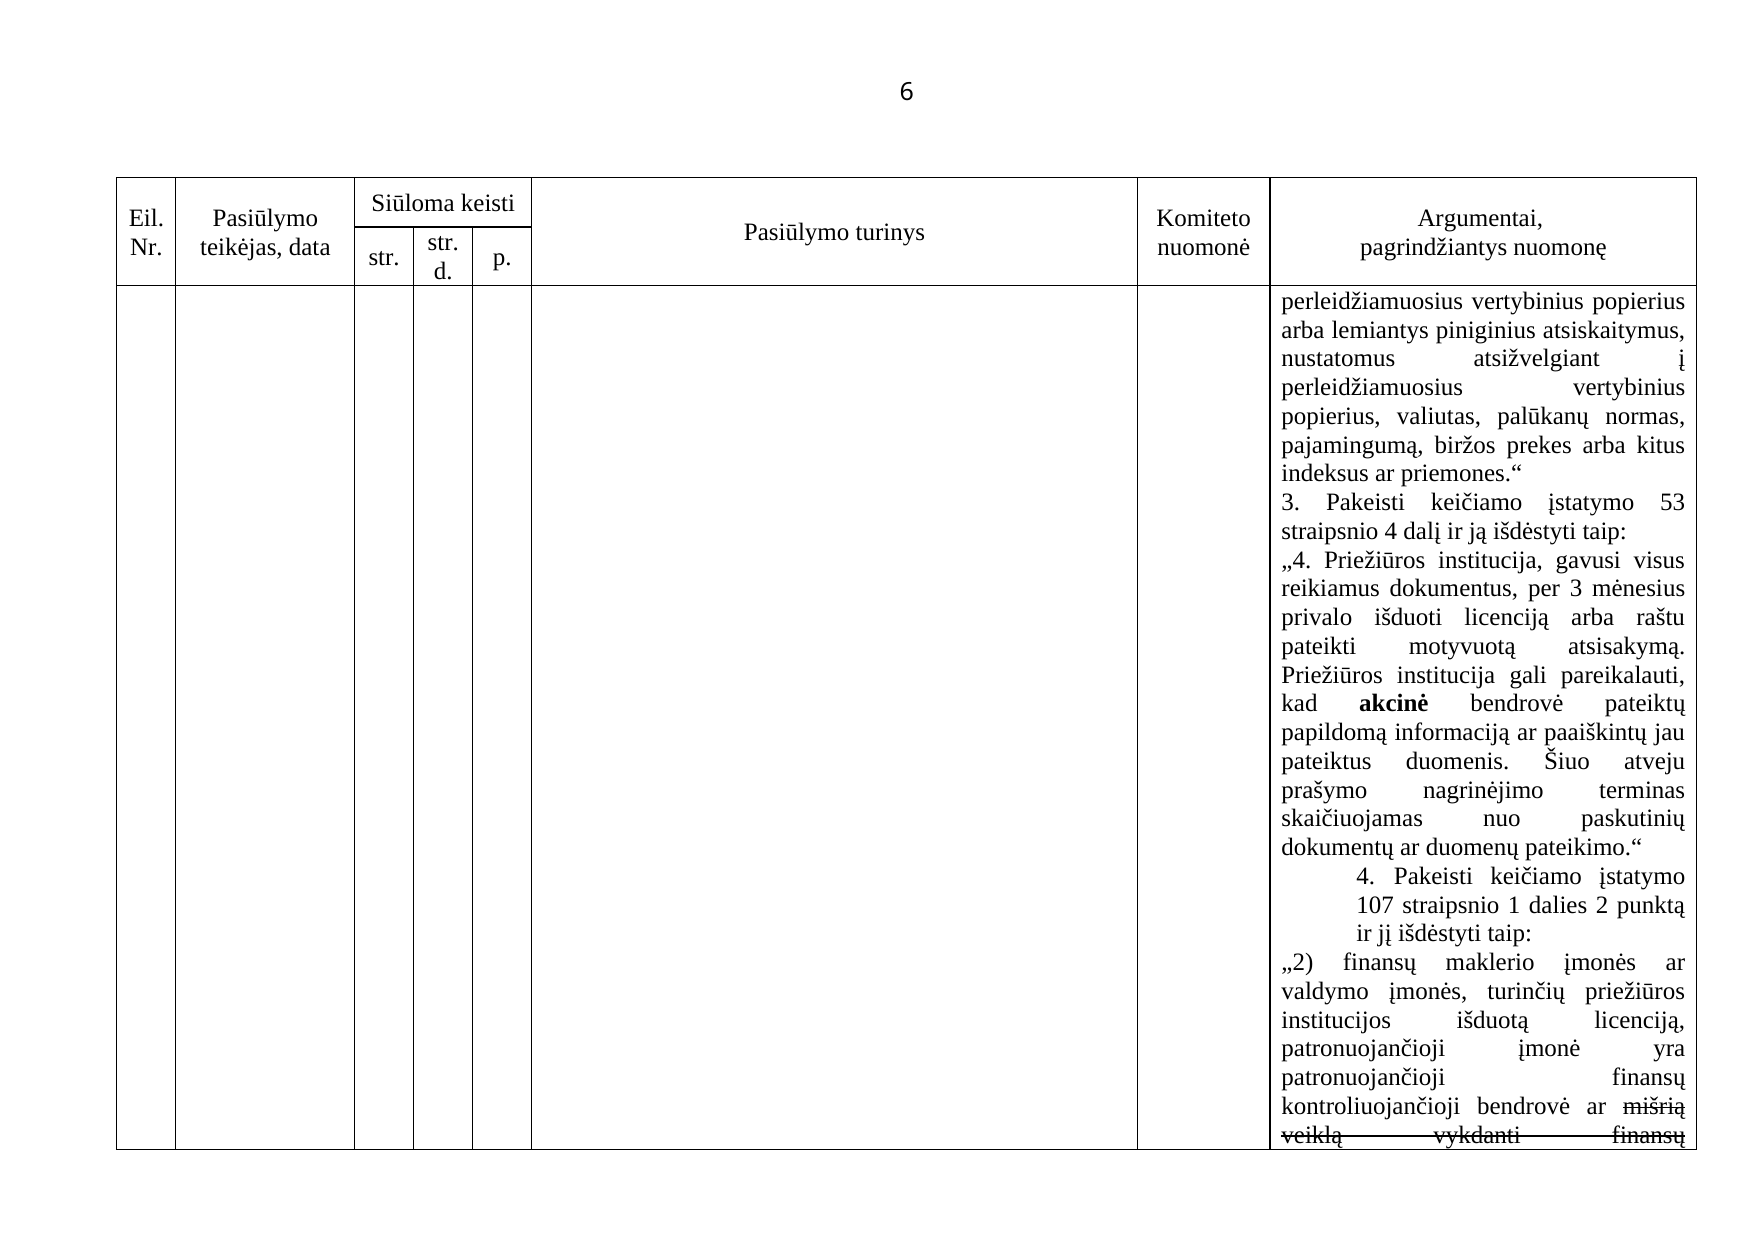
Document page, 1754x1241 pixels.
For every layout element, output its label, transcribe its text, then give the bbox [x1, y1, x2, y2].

table_header Pasiūlymo turinys [532, 178, 1137, 285]
table_cell [532, 286, 1137, 1148]
table_cell [355, 286, 413, 1148]
table_cell p. [473, 228, 531, 285]
table_cell [176, 286, 354, 1148]
table_header Siūloma keisti [355, 178, 531, 226]
table_header Argumentai, pagrindžiantys nuomonę [1271, 178, 1696, 285]
table_cell [1138, 286, 1269, 1148]
table_header Komiteto nuomonė [1138, 178, 1269, 285]
table_cell [414, 286, 472, 1148]
table_cell [473, 286, 531, 1148]
table_header Pasiūlymo teikėjas, data [176, 178, 354, 285]
table_cell str. [355, 228, 413, 285]
table_cell [117, 286, 175, 1148]
table_cell perleidžiamuosius vertybinius popierius arba lemiantys piniginius atsiskaitymus, nustatomus atsižvelgiant į perleidžiamuosius vertybinius popierius, valiutas, palūkanų normas, pajamingumą, biržos prekes arba kitus indeksus ar priemones.“ 3. Pakeisti keičiamo įstatymo 53 straipsnio 4 dalį ir ją išdėstyti taip: „4. Priežiūros institucija, gavusi visus reikiamus dokumentus, per 3 mėnesius privalo išduoti licenciją arba raštu pateikti motyvuotą atsisakymą. Priežiūros institucija gali pareikalauti, kad akcinė bendrovė pateiktų papildomą informaciją ar paaiškintų jau pateiktus duomenis. Šiuo atveju prašymo nagrinėjimo terminas skaičiuojamas nuo paskutinių dokumentų ar duomenų pateikimo.“ Pakeisti keičiamo įstatymo 107 straipsnio 1 dalies 2 punktą ir jį išdėstyti taip: „2) finansų maklerio įmonės ar valdymo įmonės, turinčių priežiūros institucijos išduotą licenciją, patronuojančioji įmonė yra patronuojančioji finansų kontroliuojančioji bendrovė ar mišrią veiklą vykdanti finansų [1271, 286, 1696, 1148]
table_header Eil. Nr. [117, 178, 175, 285]
table_cell str. d. [414, 228, 472, 285]
